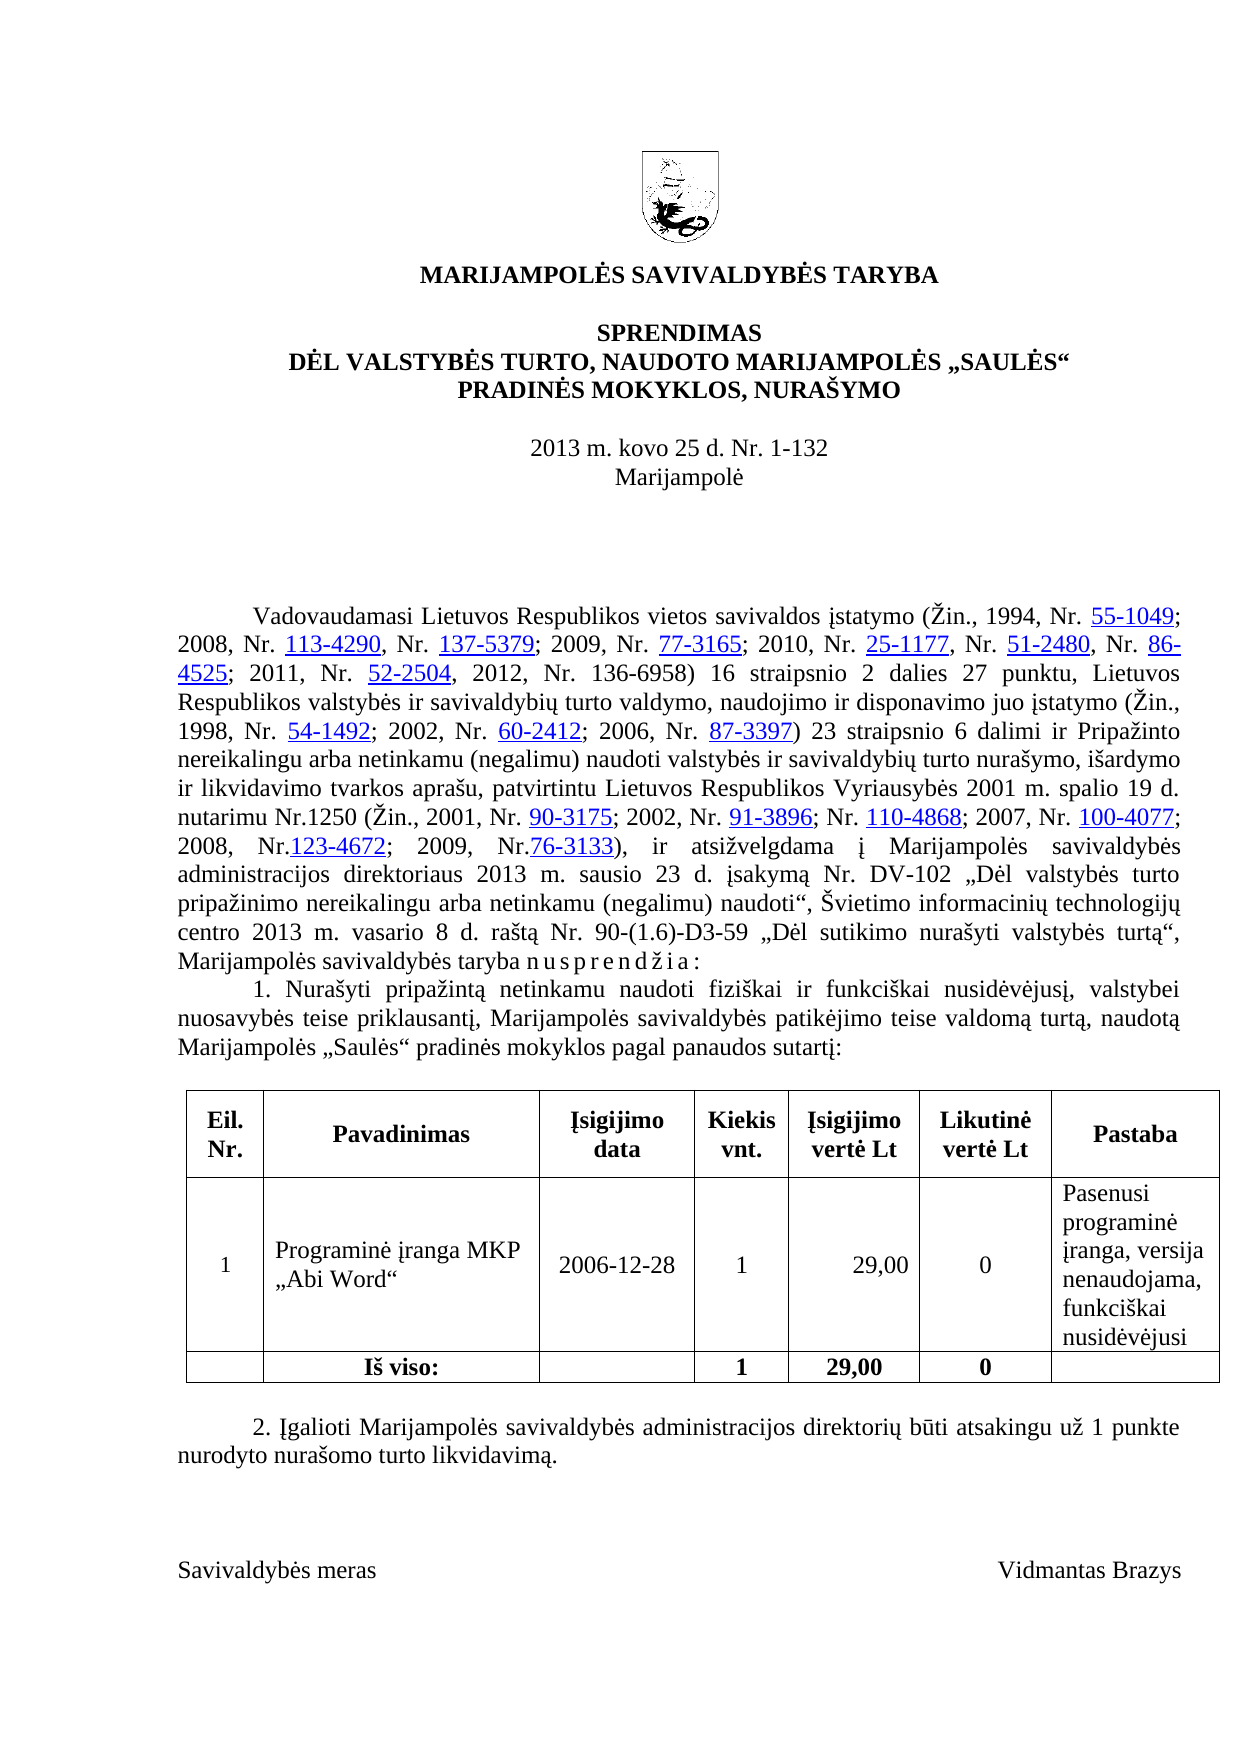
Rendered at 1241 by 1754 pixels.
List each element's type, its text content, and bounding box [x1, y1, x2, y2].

table_cell 0 [920, 1352, 1051, 1382]
table_cell [187, 1352, 263, 1382]
table_header Įsigijimo data [540, 1091, 694, 1177]
table_cell Pasenusi programinė įranga, versija nenaudojama, funkciškai nusidėvėjusi [1052, 1178, 1219, 1351]
table_cell 2006-12-28 [540, 1178, 694, 1351]
table_header Likutinė vertė Lt [920, 1091, 1051, 1177]
table_cell [540, 1352, 694, 1382]
text SPRENDIMAS [177, 318, 1181, 347]
table_cell Programinė įranga MKP „Abi Word“ [264, 1178, 539, 1351]
table_header Savivaldybės meras [177, 1555, 827, 1584]
table_cell 1 [187, 1178, 263, 1351]
table_cell 0 [920, 1178, 1051, 1351]
table_header Vidmantas Brazys [842, 1555, 1181, 1584]
table_cell 1 [695, 1352, 788, 1382]
table_header Pastaba [1052, 1091, 1219, 1177]
text 2013 m. kovo 25 d. Nr. 1-132 [177, 433, 1181, 462]
table_cell 29,00 [789, 1178, 919, 1351]
text 2. Įgalioti Marijampolės savivaldybės administracijos direktorių būti atsakingu už 1 punkte nurodyto nurašomo turto likvidavimą. [177, 1412, 1181, 1469]
table_header Įsigijimo vertė Lt [789, 1091, 919, 1177]
table_cell [1052, 1352, 1219, 1382]
table_cell Iš viso: [264, 1352, 539, 1382]
table_header [827, 1555, 842, 1584]
table_header Kiekis vnt. [695, 1091, 788, 1177]
table_header Eil. Nr. [187, 1091, 263, 1177]
text Vadovaudamasi Lietuvos Respublikos vietos savivaldos įstatymo (Žin., 1994, Nr. 55-1049; 2008, Nr. 113-4290, Nr. 137-5379; 2009, Nr. 77-3165; 2010, Nr. 25-1177, Nr. 51-2480, Nr. 86-4525; 2011, Nr. 52-2504, 2012, Nr. 136-6958) 16 straipsnio 2 dalies 27 punktu, Lietuvos Respublikos valstybės ir savivaldybių turto valdymo, naudojimo ir disponavimo juo įstatymo (Žin., 1998, Nr. 54-1492; 2002, Nr. 60-2412; 2006, Nr. 87-3397) 23 straipsnio 6 dalimi ir Pripažinto nereikalingu arba netinkamu (negalimu) naudoti valstybės ir savivaldybių turto nurašymo, išardymo ir likvidavimo tvarkos aprašu, patvirtintu Lietuvos Respublikos Vyriausybės 2001 m. spalio 19 d. nutarimu Nr.1250 (Žin., 2001, Nr. 90-3175; 2002, Nr. 91-3896; Nr. 110-4868; 2007, Nr. 100-4077; 2008, Nr.123-4672; 2009, Nr.76-3133), ir atsižvelgdama į Marijampolės savivaldybės administracijos direktoriaus 2013 m. sausio 23 d. įsakymą Nr. DV-102 „Dėl valstybės turto pripažinimo nereikalingu arba netinkamu (negalimu) naudoti“, Švietimo informacinių technologijų centro 2013 m. vasario 8 d. raštą Nr. 90-(1.6)-D3-59 „Dėl sutikimo nurašyti valstybės turtą“, Marijampolės savivaldybės taryba nusprendžia: [177, 601, 1181, 974]
text 1. Nurašyti pripažintą netinkamu naudoti fiziškai ir funkciškai nusidėvėjusį, valstybei nuosavybės teise priklausantį, Marijampolės savivaldybės patikėjimo teise valdomą turtą, naudotą Marijampolės „Saulės“ pradinės mokyklos pagal panaudos sutartį: [177, 974, 1181, 1061]
table_header Pavadinimas [264, 1091, 539, 1177]
table_cell 29,00 [789, 1352, 919, 1382]
table_cell 1 [695, 1178, 788, 1351]
text DĖL VALSTYBĖS TURTO, NAUDOTO MARIJAMPOLĖS „SAULĖS“ PRADINĖS MOKYKLOS, NURAŠYMO [236, 347, 1122, 404]
text Marijampolė [177, 462, 1181, 490]
text MARIJAMPOLĖS SAVIVALDYBĖS TARYBA [177, 260, 1181, 289]
